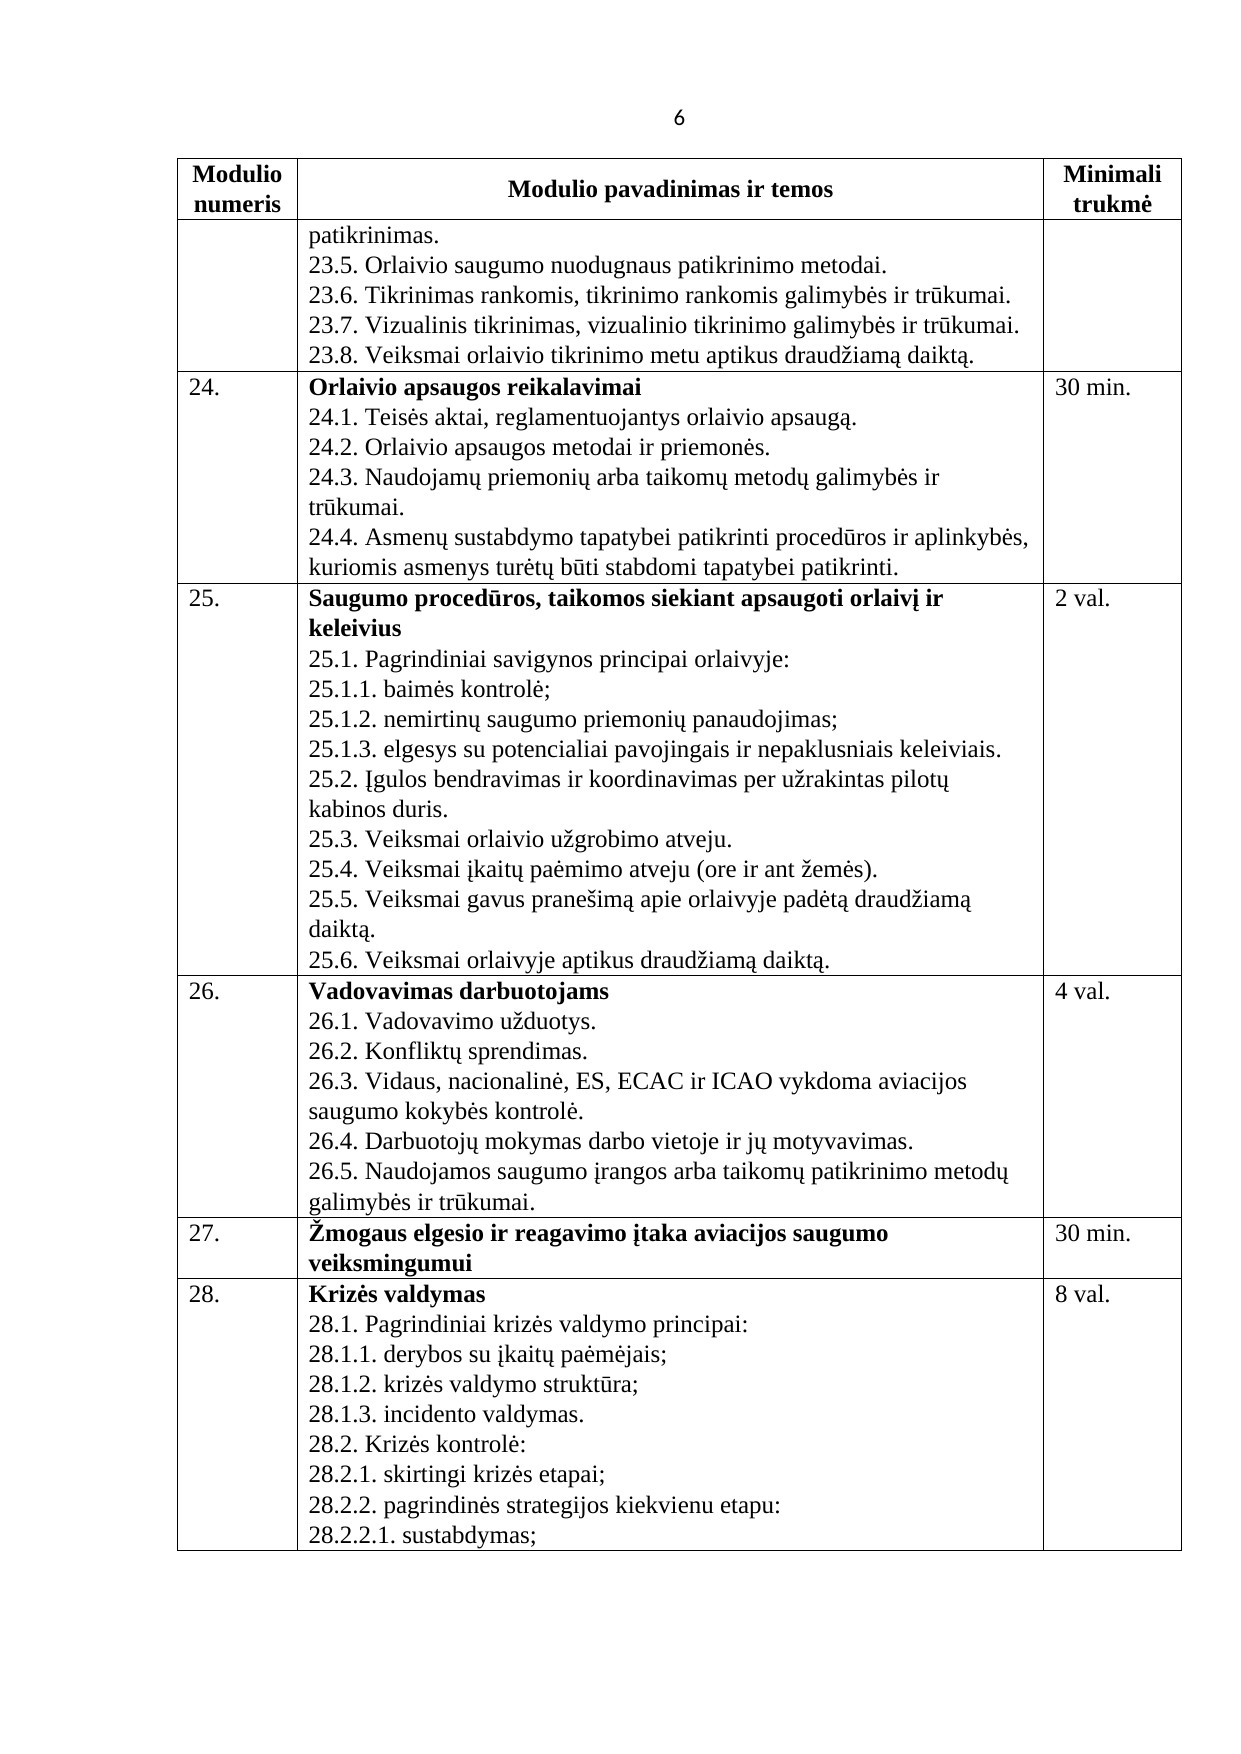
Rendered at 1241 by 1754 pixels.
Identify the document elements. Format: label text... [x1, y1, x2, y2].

table_cell 4 val. [1044, 976, 1181, 1217]
table_header Modulio numeris [178, 159, 297, 219]
table_cell Saugumo procedūros, taikomos siekiant apsaugoti orlaivį ir keleivius 25.1. Pagrindiniai savigynos principai orlaivyje: 25.1.1. baimės kontrolė; 25.1.2. nemirtinų saugumo priemonių panaudojimas; 25.1.3. elgesys su potencialiai pavojingais ir nepaklusniais keleiviais. 25.2. Įgulos bendravimas ir koordinavimas per užrakintas pilotų kabinos duris. 25.3. Veiksmai orlaivio užgrobimo atveju. 25.4. Veiksmai įkaitų paėmimo atveju (ore ir ant žemės). 25.5. Veiksmai gavus pranešimą apie orlaivyje padėtą draudžiamą daiktą. 25.6. Veiksmai orlaivyje aptikus draudžiamą daiktą. [298, 584, 1043, 975]
table_cell Žmogaus elgesio ir reagavimo įtaka aviacijos saugumo veiksmingumui [298, 1218, 1043, 1278]
table_cell 24. [178, 372, 297, 582]
table_cell Orlaivio apsaugos reikalavimai 24.1. Teisės aktai, reglamentuojantys orlaivio apsaugą. 24.2. Orlaivio apsaugos metodai ir priemonės. 24.3. Naudojamų priemonių arba taikomų metodų galimybės ir trūkumai. 24.4. Asmenų sustabdymo tapatybei patikrinti procedūros ir aplinkybės, kuriomis asmenys turėtų būti stabdomi tapatybei patikrinti. [298, 372, 1043, 582]
table_cell 8 val. [1044, 1279, 1181, 1550]
table_cell 28. [178, 1279, 297, 1550]
table_cell patikrinimas. 23.5. Orlaivio saugumo nuodugnaus patikrinimo metodai. 23.6. Tikrinimas rankomis, tikrinimo rankomis galimybės ir trūkumai. 23.7. Vizualinis tikrinimas, vizualinio tikrinimo galimybės ir trūkumai. 23.8. Veiksmai orlaivio tikrinimo metu aptikus draudžiamą daiktą. [298, 220, 1043, 371]
table_header Minimali trukmė [1044, 159, 1181, 219]
table_cell 25. [178, 584, 297, 975]
table_cell 26. [178, 976, 297, 1217]
table_cell [1044, 220, 1181, 371]
table_cell Krizės valdymas 28.1. Pagrindiniai krizės valdymo principai: 28.1.1. derybos su įkaitų paėmėjais; 28.1.2. krizės valdymo struktūra; 28.1.3. incidento valdymas. 28.2. Krizės kontrolė: 28.2.1. skirtingi krizės etapai; 28.2.2. pagrindinės strategijos kiekvienu etapu: 28.2.2.1. sustabdymas; [298, 1279, 1043, 1550]
table_cell 27. [178, 1218, 297, 1278]
table_header Modulio pavadinimas ir temos [298, 159, 1043, 219]
table_cell 30 min. [1044, 1218, 1181, 1278]
table_cell [178, 220, 297, 371]
table_cell 2 val. [1044, 584, 1181, 975]
table_cell 30 min. [1044, 372, 1181, 582]
table_cell Vadovavimas darbuotojams 26.1. Vadovavimo užduotys. 26.2. Konfliktų sprendimas. 26.3. Vidaus, nacionalinė, ES, ECAC ir ICAO vykdoma aviacijos saugumo kokybės kontrolė. 26.4. Darbuotojų mokymas darbo vietoje ir jų motyvavimas. 26.5. Naudojamos saugumo įrangos arba taikomų patikrinimo metodų galimybės ir trūkumai. [298, 976, 1043, 1217]
